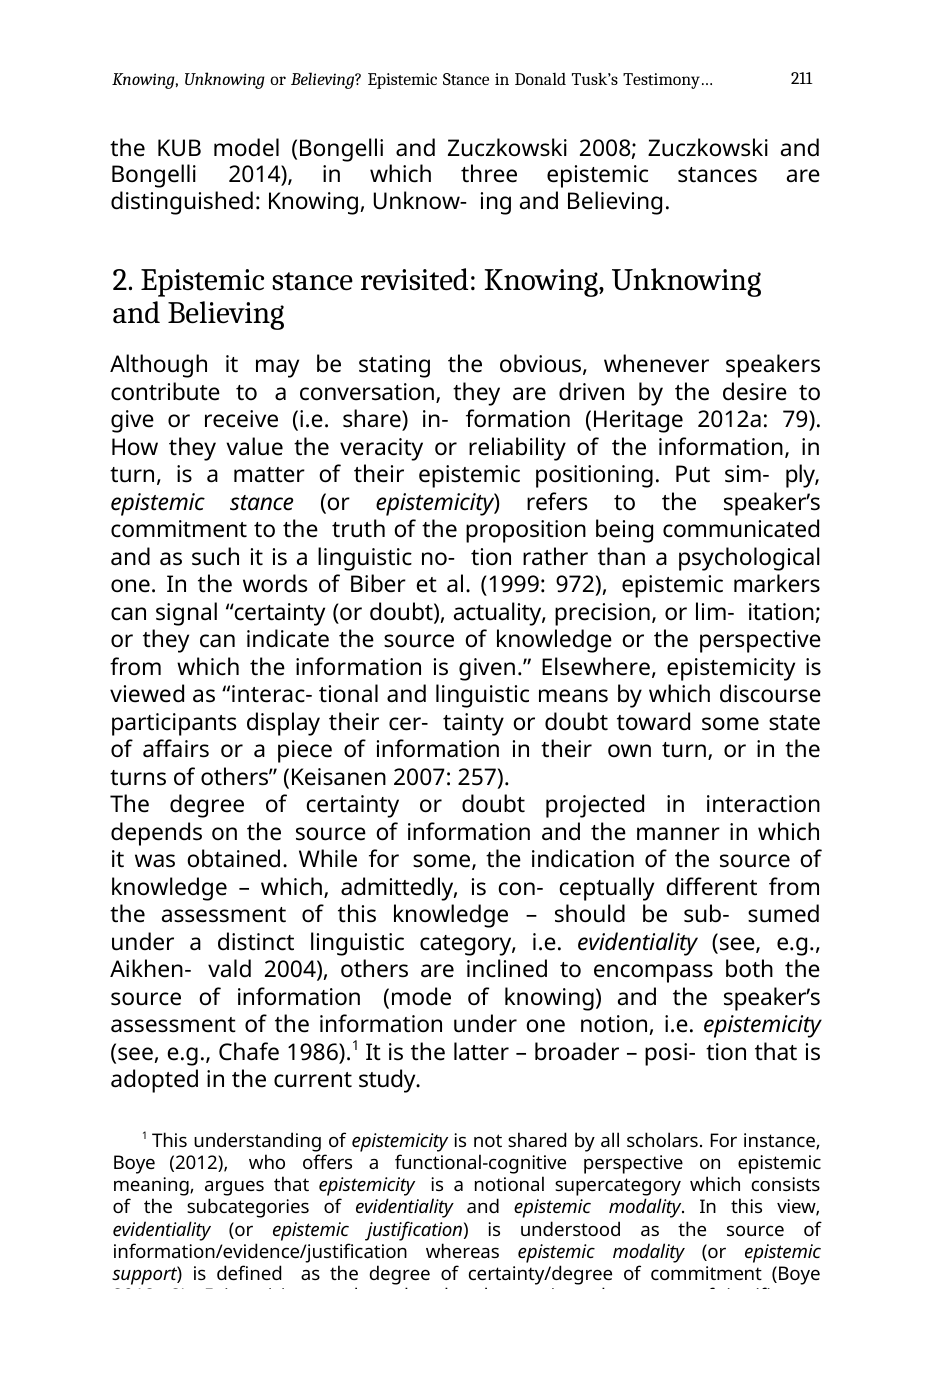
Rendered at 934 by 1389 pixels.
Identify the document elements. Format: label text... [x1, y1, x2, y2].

text 211 [791, 68, 823, 89]
text 1 This understanding of epistemicity is not shared by all scholars. For instance, Boye (2012), who offers a functional-cognitive perspective on epistemic meaning, argues that epistemicity is a notional supercategory which consists of the subcategories of evidentiality and epistemic modality. In this view, evidentiality (or epistemic justification) is understood as the source of information/evidence/justification whereas epistemic modality (or epistemic support) is defined as the degree of certainty/degree of commitment (Boye 2012: 2). Epistemicity, on the other hand, receives the status of justificatory support (cf. Toulmin 1958: 112). [112, 1130, 821, 1288]
text The degree of certainty or doubt projected in interaction depends on the source of information and the manner in which it was obtained. While for some, the indication of the source of knowledge – which, admittedly, is con- ceptually different from the assessment of this knowledge – should be sub- sumed under a distinct linguistic category, i.e. evidentiality (see, e.g., Aikhen- vald 2004), others are inclined to encompass both the source of information (mode of knowing) and the speaker’s assessment of the information under one notion, i.e. epistemicity (see, e.g., Chafe 1986).1 It is the latter – broader – posi- tion that is adopted in the current study. [110, 791, 821, 1093]
text the KUB model (Bongelli and Zuczkowski 2008; Zuczkowski and Bongelli 2014), in which three epistemic stances are distinguished: Knowing, Unknow- ing and Believing. [110, 134, 821, 216]
text 2. Epistemic stance revisited: Knowing, Unknowing and Believing [112, 264, 792, 330]
text Knowing, Unknowing or Believing? Epistemic Stance in Donald Tusk’s Testimony… [112, 69, 745, 90]
text Although it may be stating the obvious, whenever speakers contribute to a conversation, they are driven by the desire to give or receive (i.e. share) in- formation (Heritage 2012a: 79). How they value the veracity or reliability of the information, in turn, is a matter of their epistemic positioning. Put sim- ply, epistemic stance (or epistemicity) refers to the speaker’s commitment to the truth of the proposition being communicated and as such it is a linguistic no- tion rather than a psychological one. In the words of Biber et al. (1999: 972), epistemic markers can signal “certainty (or doubt), actuality, precision, or lim- itation; or they can indicate the source of knowledge or the perspective from which the information is given.” Elsewhere, epistemicity is viewed as “interac- tional and linguistic means by which discourse participants display their cer- tainty or doubt toward some state of affairs or a piece of information in their own turn, or in the turns of others” (Keisanen 2007: 257). [110, 351, 821, 791]
